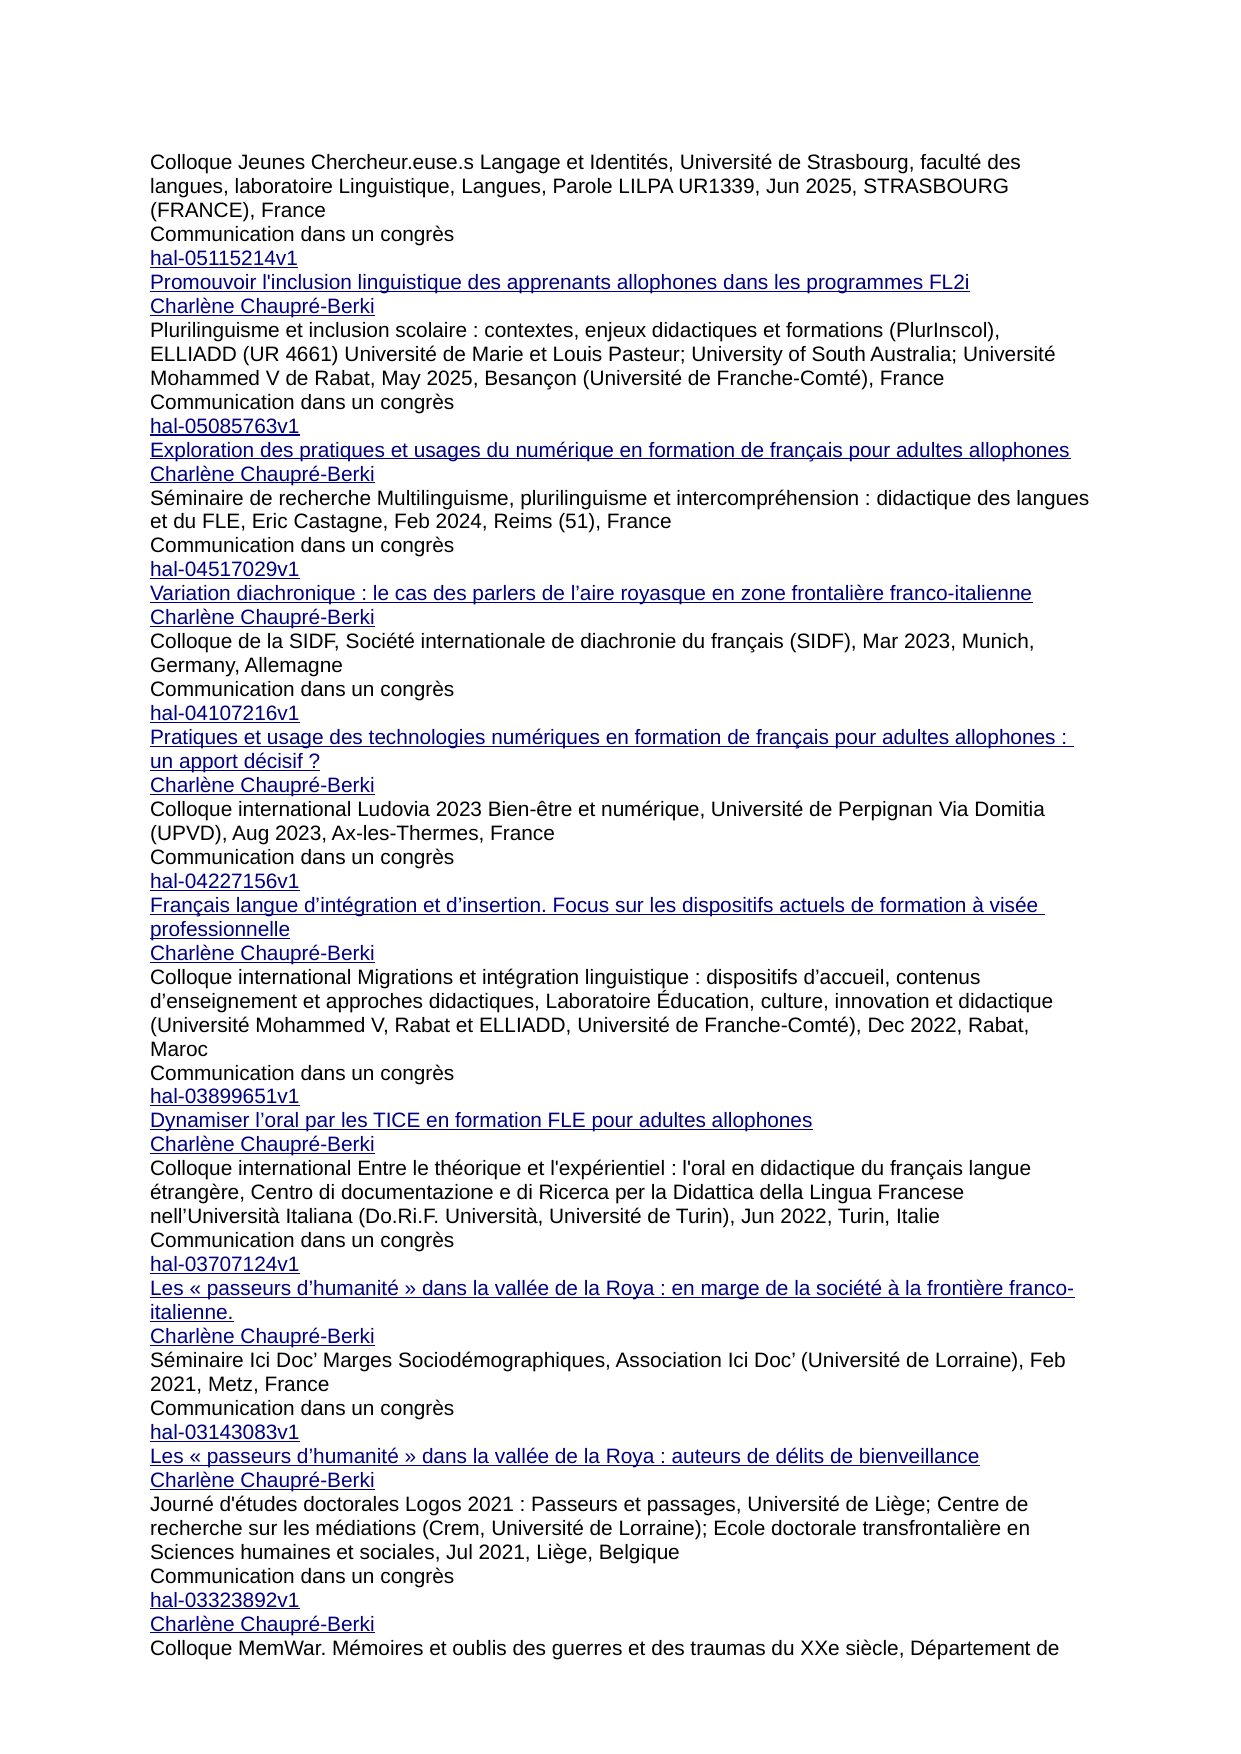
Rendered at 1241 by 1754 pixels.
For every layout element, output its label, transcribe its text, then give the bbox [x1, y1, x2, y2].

table_cell Les « passeurs d’humanité » dans la vallée de la Roya : auteurs de délits de bienveillance Charlène Chaupré-Berki Journé d'études doctorales Logos 2021 : Passeurs et passages, Université de Liège; Centre de recherche sur les médiations (Crem, Université de Lorraine); Ecole doctorale transfrontalière en Sciences humaines et sociales, Jul 2021, Liège, Belgique Communication dans un congrès hal-03323892v1 [150, 1444, 1090, 1611]
table_cell Colloque Jeunes Chercheur.euse.s Langage et Identités, Université de Strasbourg, faculté des langues, laboratoire Linguistique, Langues, Parole LILPA UR1339, Jun 2025, STRASBOURG (FRANCE), France Communication dans un congrès hal-05115214v1 [150, 150, 1090, 270]
table_cell Pratiques et usage des technologies numériques en formation de français pour adultes allophones : un apport décisif ? Charlène Chaupré-Berki Colloque international Ludovia 2023 Bien-être et numérique, Université de Perpignan Via Domitia (UPVD), Aug 2023, Ax-les-Thermes, France Communication dans un congrès hal-04227156v1 [150, 725, 1090, 893]
table_cell Les « passeurs d’humanité » dans la vallée de la Roya : en marge de la société à la frontière franco-italienne. Charlène Chaupré-Berki Séminaire Ici Doc’ Marges Sociodémographiques, Association Ici Doc’ (Université de Lorraine), Feb 2021, Metz, France Communication dans un congrès hal-03143083v1 [150, 1276, 1090, 1444]
table_cell Dynamiser l’oral par les TICE en formation FLE pour adultes allophones Charlène Chaupré-Berki Colloque international Entre le théorique et l'expérientiel : l'oral en didactique du français langue étrangère, Centro di documentazione e di Ricerca per la Didattica della Lingua Francese nell’Università Italiana (Do.Ri.F. Università, Université de Turin), Jun 2022, Turin, Italie Communication dans un congrès hal-03707124v1 [150, 1108, 1090, 1276]
table_cell Variation diachronique : le cas des parlers de l’aire royasque en zone frontalière franco-italienne Charlène Chaupré-Berki Colloque de la SIDF, Société internationale de diachronie du français (SIDF), Mar 2023, Munich, Germany, Allemagne Communication dans un congrès hal-04107216v1 [150, 581, 1090, 725]
table_cell Français langue d’intégration et d’insertion. Focus sur les dispositifs actuels de formation à visée professionnelle Charlène Chaupré-Berki Colloque international Migrations et intégration linguistique : dispositifs d’accueil, contenus d’enseignement et approches didactiques, Laboratoire Éducation, culture, innovation et didactique (Université Mohammed V, Rabat et ELLIADD, Université de Franche-Comté), Dec 2022, Rabat, Maroc Communication dans un congrès hal-03899651v1 [150, 893, 1090, 1108]
table_cell Transmission de la mémoire de la guerre dans la vallée de la Roya. Histoire et témoignages Charlène Chaupré-Berki Colloque MemWar. Mémoires et oublis des guerres et des traumas du XXe siècle, Département de Langue et de Culture moderne (Université de Gênes; Italie), Oct 2019, Gênes, Italie Communication dans un congrès hal-02468866v1 [150, 1611, 1090, 1659]
table_cell Promouvoir l'inclusion linguistique des apprenants allophones dans les programmes FL2i Charlène Chaupré-Berki Plurilinguisme et inclusion scolaire : contextes, enjeux didactiques et formations (PlurInscol), ELLIADD (UR 4661) Université de Marie et Louis Pasteur; University of South Australia; Université Mohammed V de Rabat, May 2025, Besançon (Université de Franche-Comté), France Communication dans un congrès hal-05085763v1 [150, 270, 1090, 437]
table_cell Exploration des pratiques et usages du numérique en formation de français pour adultes allophones Charlène Chaupré-Berki Séminaire de recherche Multilinguisme, plurilinguisme et intercompréhension : didactique des langues et du FLE, Eric Castagne, Feb 2024, Reims (51), France Communication dans un congrès hal-04517029v1 [150, 438, 1090, 581]
